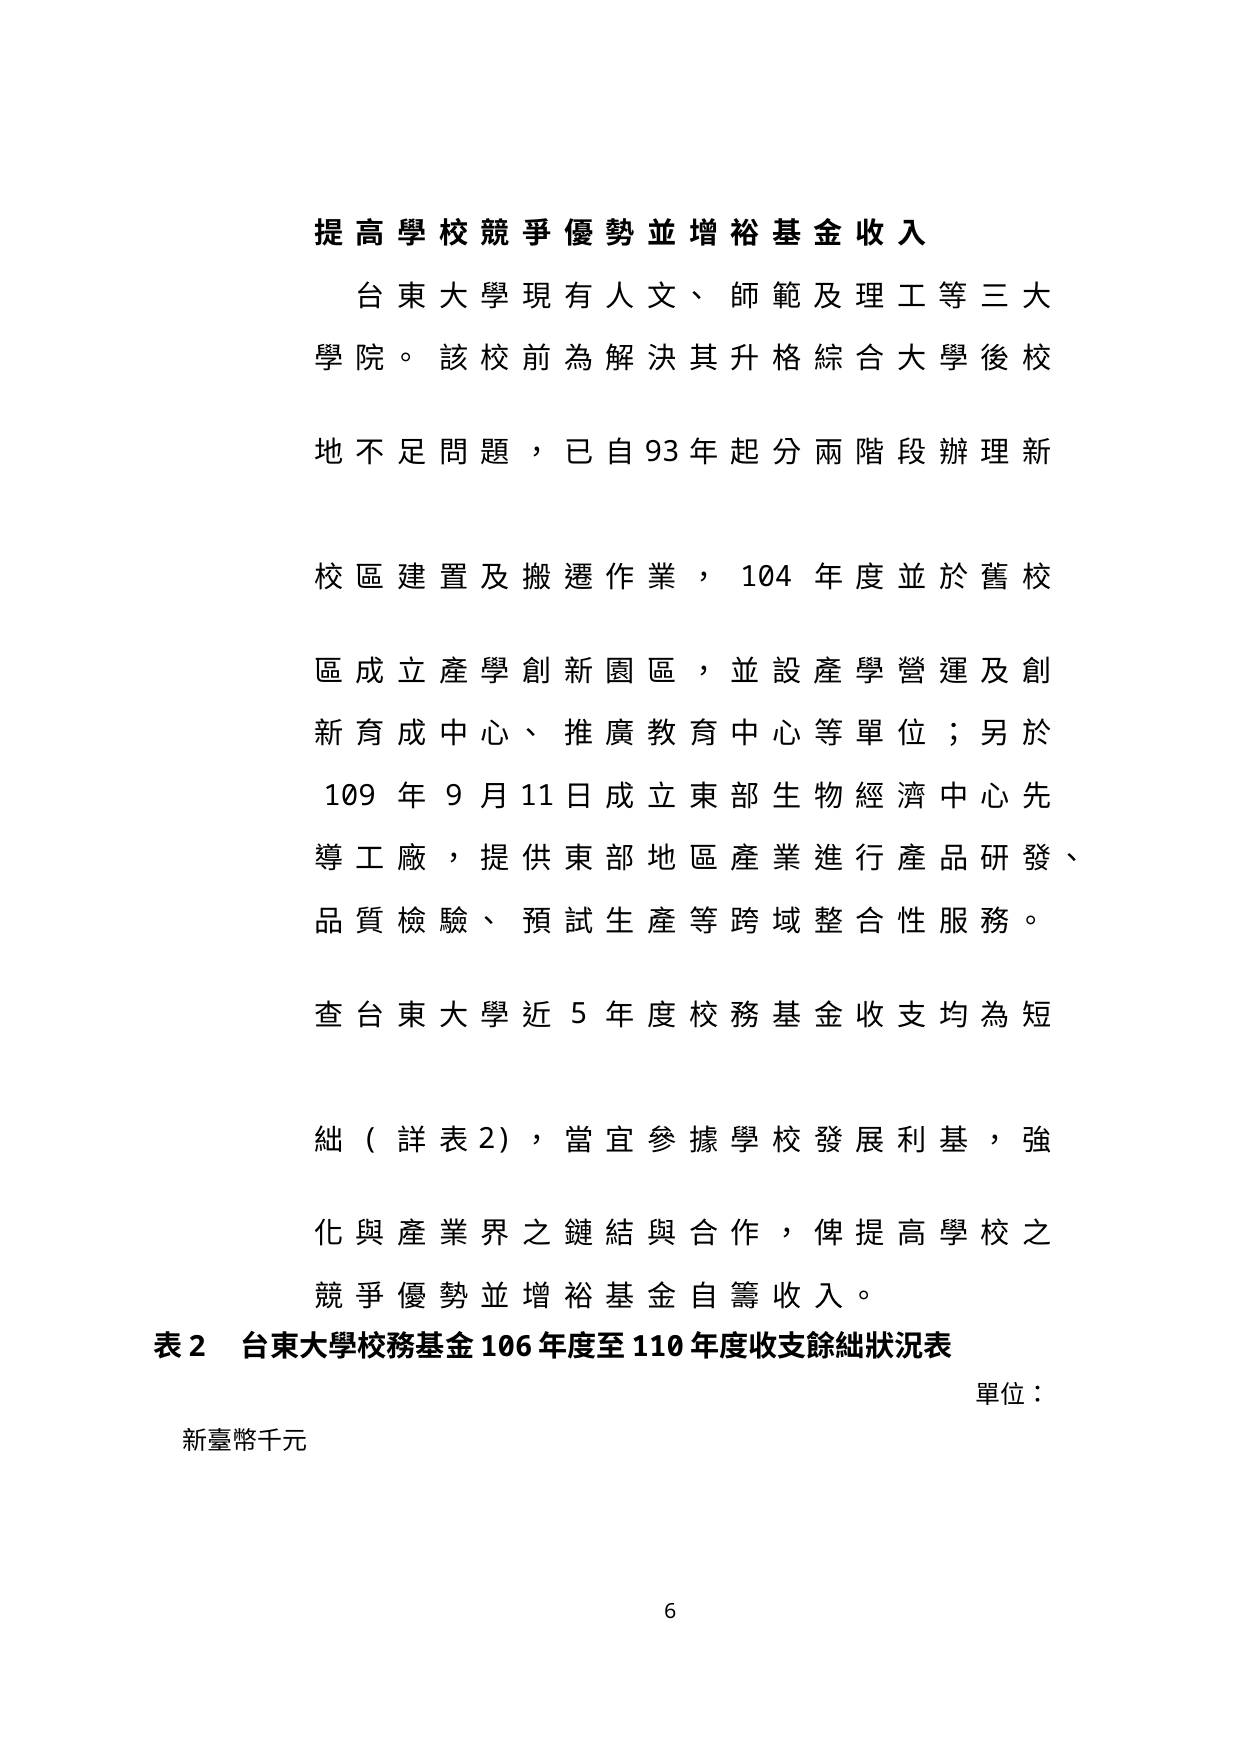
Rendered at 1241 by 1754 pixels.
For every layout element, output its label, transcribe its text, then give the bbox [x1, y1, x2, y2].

text 單位：新臺幣千元 [153, 1367, 1072, 1458]
text 台東大學現有人文、師範及理工等三大學院。該校前為解決其升格綜合大學後校地不足問題，已自93年起分兩階段辦理新校區建置及搬遷作業，104年度並於舊校區成立產學創新園區，並設產學營運及創新育成中心、推廣教育中心等單位；另於109年9月11日成立東部生物經濟中心先導工廠，提供東部地區產業進行產品研發、品質檢驗、預試生產等跨域整合性服務。查台東大學近5年度校務基金收支均為短絀(詳表2)，當宜參據學校發展利基，強化與產業界之鏈結與合作，俾提高學校之競爭優勢並增裕基金自籌收入。 [271, 252, 1058, 1314]
text 表2 台東大學校務基金106年度至110年度收支餘絀狀況表 [153, 1314, 1072, 1367]
text 提高學校競爭優勢並增裕基金收入 [242, 189, 1058, 252]
